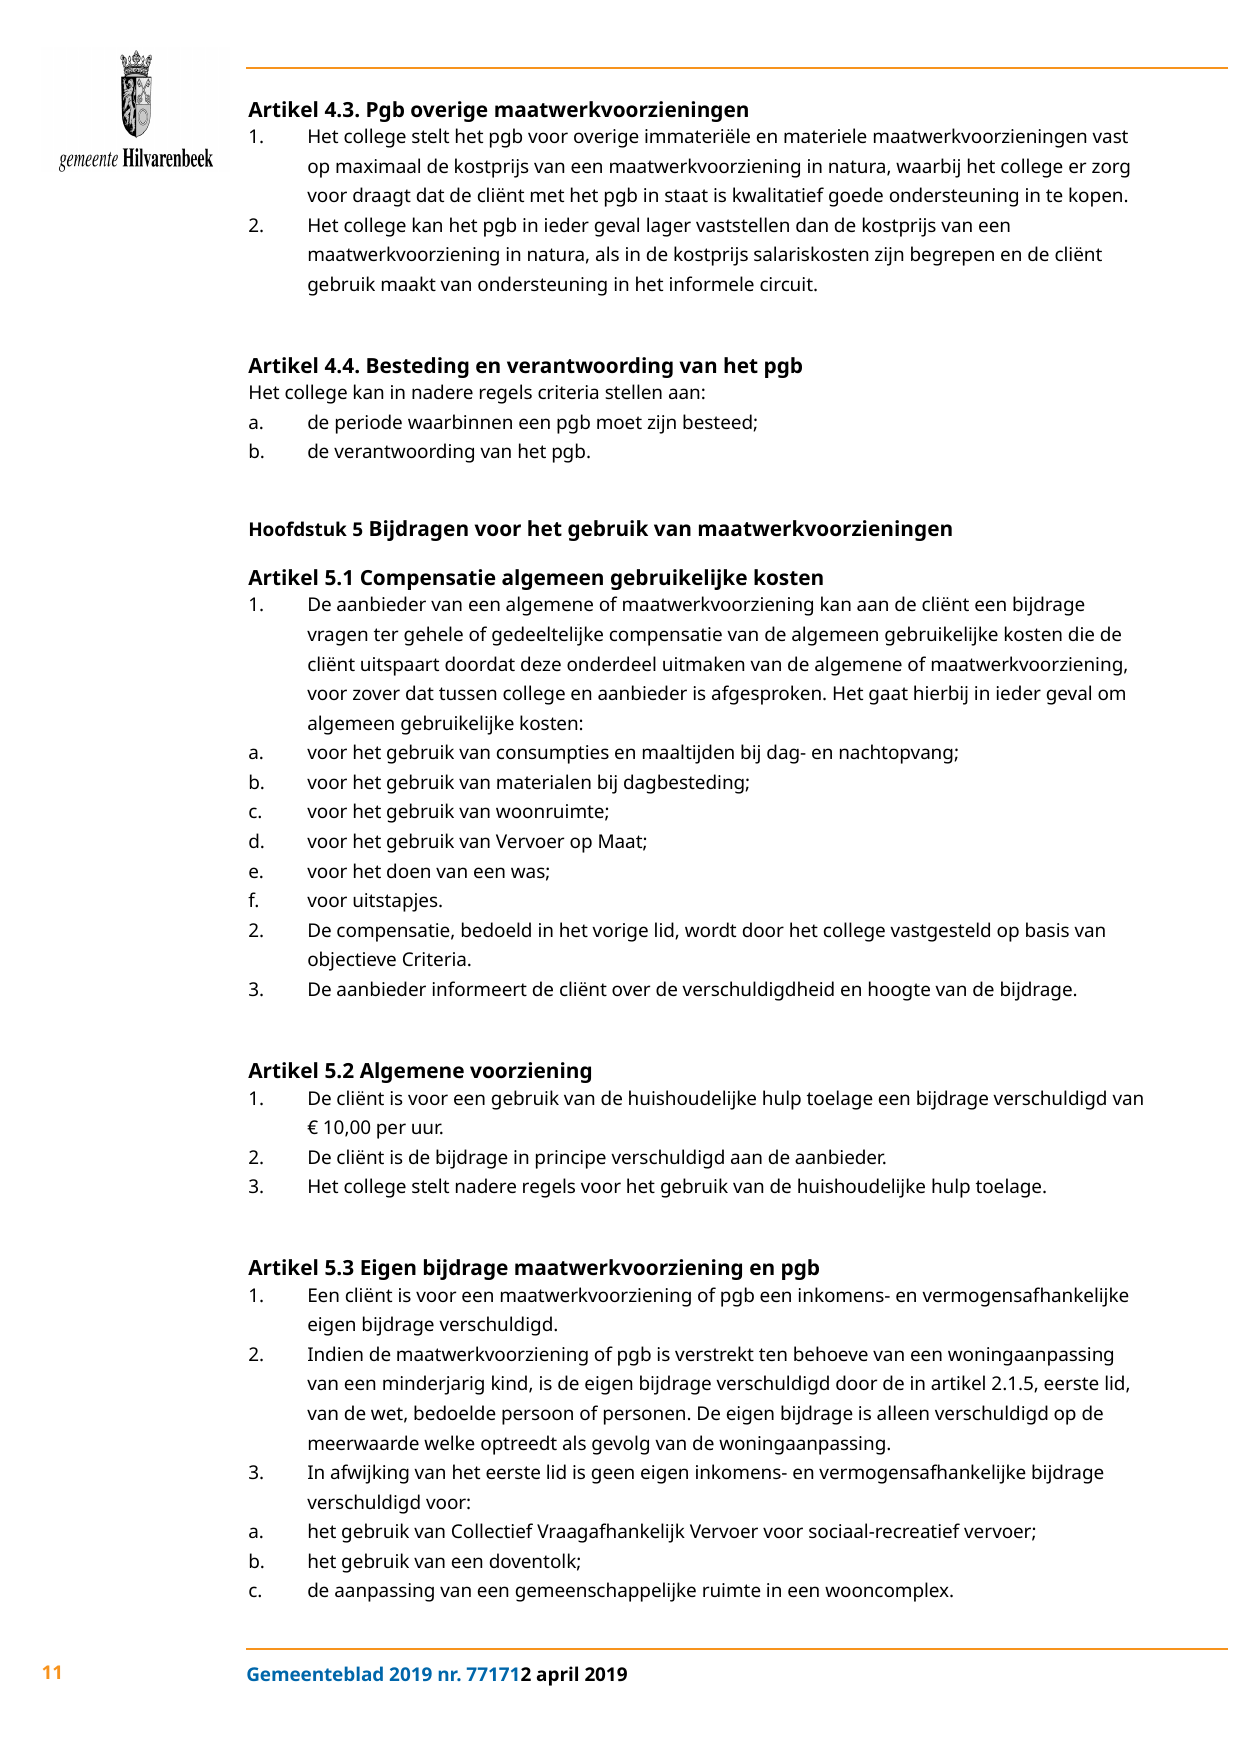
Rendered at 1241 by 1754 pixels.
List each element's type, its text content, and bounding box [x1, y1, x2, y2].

list voor het doen van een was; [248, 858, 1152, 884]
list Een cliënt is voor een maatwerkvoorziening of pgb een inkomens- en vermogensafhankelijke eigen bijdrage verschuldigd. [248, 1282, 1152, 1337]
list De cliënt is voor een gebruik van de huishoudelijke hulp toelage een bijdrage verschuldigd van € 10,00 per uur. [248, 1085, 1152, 1140]
list voor uitstapjes. [248, 887, 1152, 913]
list de aanpassing van een gemeenschappelijke ruimte in een wooncomplex. [248, 1578, 1152, 1603]
picture [41, 47, 231, 172]
list het gebruik van een doventolk; [248, 1548, 1152, 1574]
text Artikel 5.3 Eigen bijdrage maatwerkvoorziening en pgb [248, 1253, 1152, 1282]
list voor het gebruik van consumpties en maaltijden bij dag- en nachtopvang; [248, 739, 1152, 765]
text Hoofdstuk 5 Bijdragen voor het gebruik van maatwerkvoorzieningen [248, 514, 1152, 542]
list Het college stelt nadere regels voor het gebruik van de huishoudelijke hulp toelage. [248, 1173, 1152, 1199]
text Artikel 5.1 Compensatie algemeen gebruikelijke kosten [248, 563, 1152, 592]
list voor het gebruik van materialen bij dagbesteding; [248, 769, 1152, 795]
list De cliënt is de bijdrage in principe verschuldigd aan de aanbieder. [248, 1144, 1152, 1169]
list Indien de maatwerkvoorziening of pgb is verstrekt ten behoeve van een woningaanpassing van een minderjarig kind, is de eigen bijdrage verschuldigd door de in artikel 2.1.5, eerste lid, van de wet, bedoelde persoon of personen. De eigen bijdrage is alleen verschuldigd op de meerwaarde welke optreedt als gevolg van de woningaanpassing. [248, 1341, 1152, 1456]
list Het college stelt het pgb voor overige immateriële en materiele maatwerkvoorzieningen vast op maximaal de kostprijs van een maatwerkvoorziening in natura, waarbij het college er zorg voor draagt dat de cliënt met het pgb in staat is kwalitatief goede ondersteuning in te kopen. [248, 123, 1152, 208]
list Het college kan het pgb in ieder geval lager vaststellen dan de kostprijs van een maatwerkvoorziening in natura, als in de kostprijs salariskosten zijn begrepen en de cliënt gebruik maakt van ondersteuning in het informele circuit. [248, 212, 1152, 297]
list In afwijking van het eerste lid is geen eigen inkomens- en vermogensafhankelijke bijdrage verschuldigd voor: [248, 1459, 1152, 1515]
list De compensatie, bedoeld in het vorige lid, wordt door het college vastgesteld op basis van objectieve Criteria. [248, 917, 1152, 972]
list De aanbieder van een algemene of maatwerkvoorziening kan aan de cliënt een bijdrage vragen ter gehele of gedeeltelijke compensatie van de algemeen gebruikelijke kosten die de cliënt uitspaart doordat deze onderdeel uitmaken van de algemene of maatwerkvoorziening, voor zover dat tussen college en aanbieder is afgesproken. Het gaat hierbij in ieder geval om algemeen gebruikelijke kosten: [248, 592, 1152, 736]
list de verantwoording van het pgb. [248, 439, 1152, 464]
list De aanbieder informeert de cliënt over de verschuldigdheid en hoogte van de bijdrage. [248, 976, 1152, 1002]
text Artikel 4.4. Besteding en verantwoording van het pgb [248, 351, 1152, 379]
list het gebruik van Collectief Vraagafhankelijk Vervoer voor sociaal-recreatief vervoer; [248, 1518, 1152, 1544]
list de periode waarbinnen een pgb moet zijn besteed; [248, 409, 1152, 435]
list voor het gebruik van Vervoer op Maat; [248, 828, 1152, 854]
text Artikel 4.3. Pgb overige maatwerkvoorzieningen [248, 95, 1152, 123]
text Het college kan in nadere regels criteria stellen aan: [248, 379, 1152, 405]
text Artikel 5.2 Algemene voorziening [248, 1056, 1152, 1085]
list voor het gebruik van woonruimte; [248, 799, 1152, 824]
